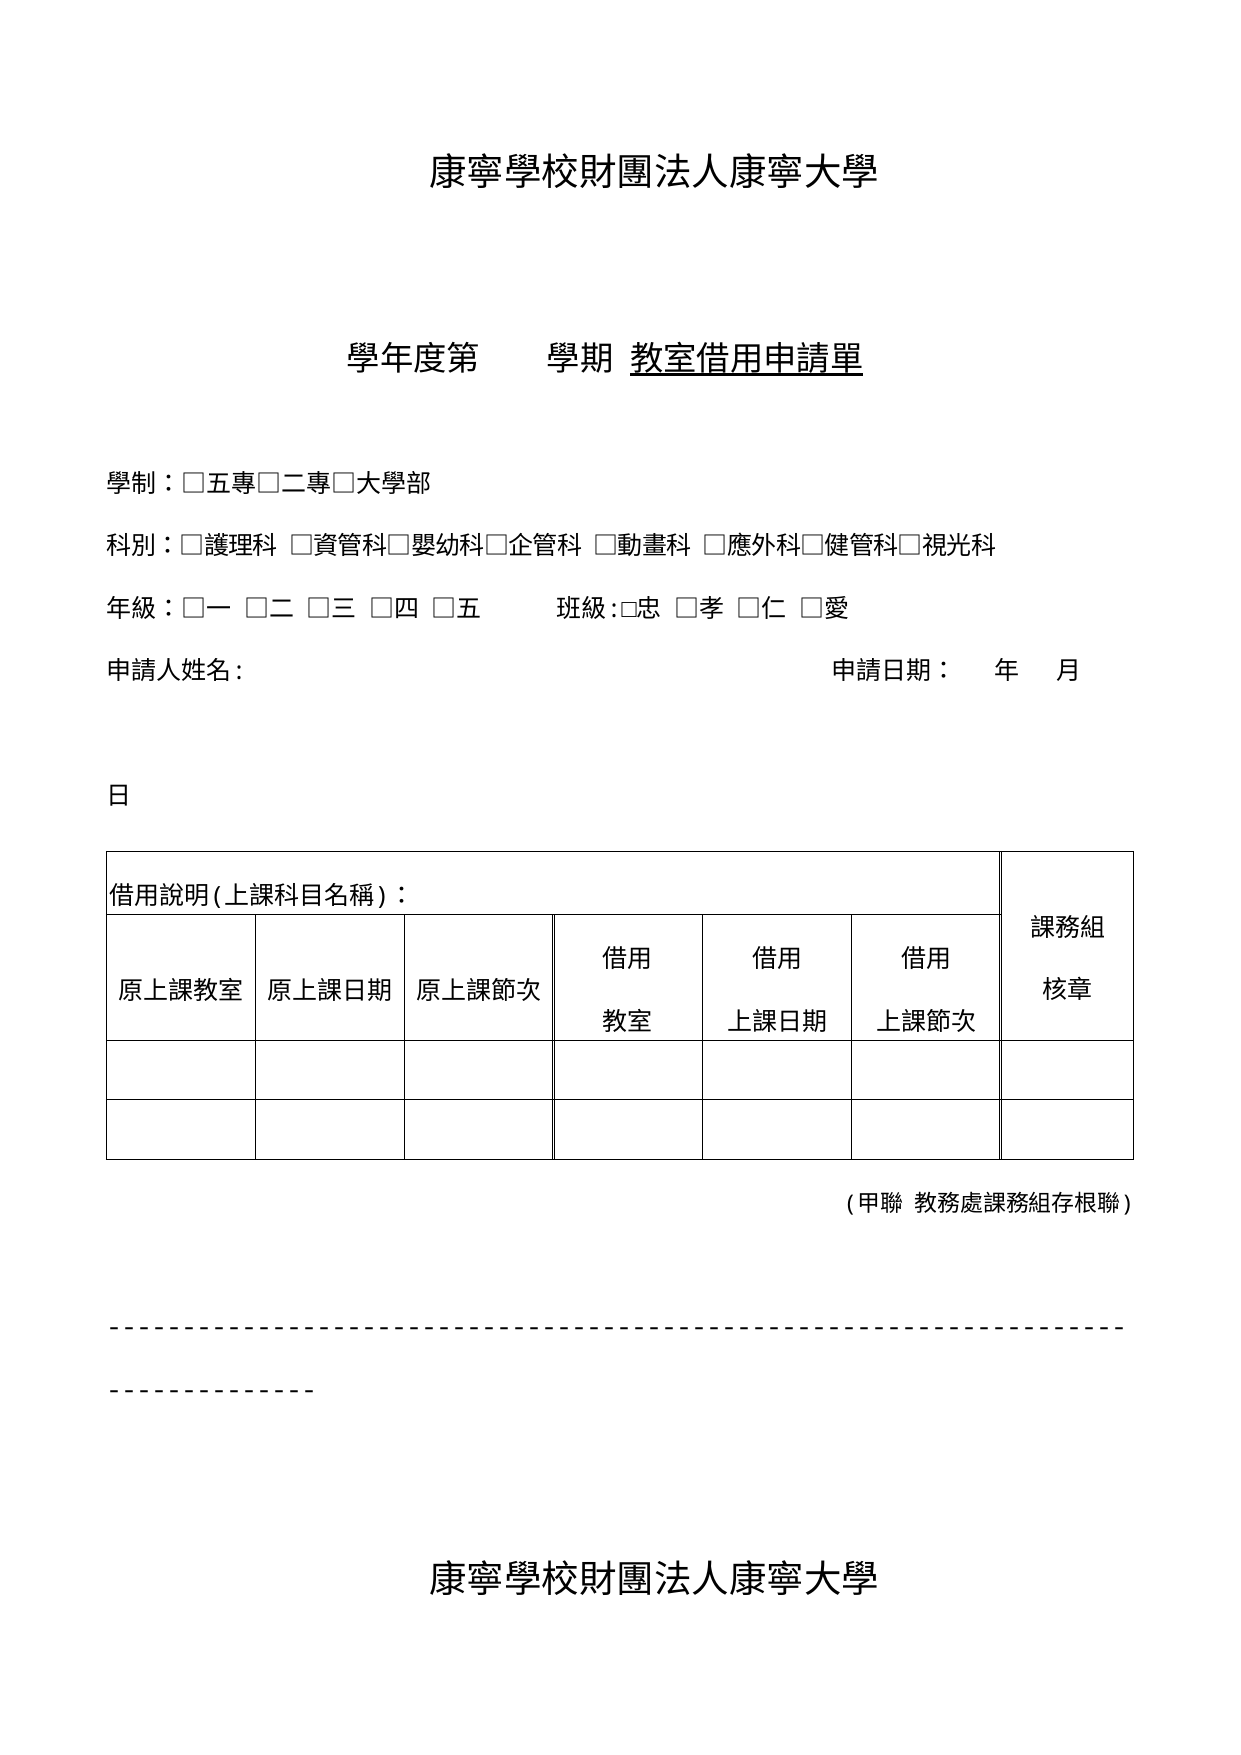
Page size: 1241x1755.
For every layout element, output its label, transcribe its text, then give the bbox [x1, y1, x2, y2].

text ---------------------------------------------------------------------------------- [106, 1284, 1134, 1409]
table_cell 原上課教室 [107, 915, 255, 1040]
table_cell [555, 1041, 702, 1099]
text 學制：□五專□二專□大學部 [106, 439, 1134, 502]
table_cell [107, 1041, 255, 1099]
table_cell [555, 1100, 702, 1158]
text 康寧學校財團法人康寧大學 [106, 1534, 1134, 1597]
table_cell [405, 1100, 552, 1158]
table_cell [1002, 1041, 1133, 1099]
table_cell 借用 教室 [555, 915, 702, 1040]
table_cell [107, 1100, 255, 1158]
table_cell [256, 1041, 404, 1099]
table_cell 借用 上課日期 [703, 915, 851, 1040]
text 科別：□護理科 □資管科□嬰幼科□企管科 □動畫科 □應外科□健管科□視光科 [106, 502, 1134, 564]
table_cell 借用 上課節次 [852, 915, 999, 1040]
table_cell 原上課日期 [256, 915, 404, 1040]
table_cell [1002, 1100, 1133, 1158]
table_cell 原上課節次 [405, 915, 552, 1040]
table_header 借用說明(上課科目名稱)： [107, 852, 999, 914]
text (甲聯 教務處課務組存根聯) [106, 1160, 1134, 1222]
table_cell [852, 1100, 999, 1158]
table_cell [405, 1041, 552, 1099]
table_cell [703, 1041, 851, 1099]
text 康寧學校財團法人康寧大學 [106, 127, 1134, 189]
table_cell [256, 1100, 404, 1158]
table_cell [703, 1100, 851, 1158]
table_header 課務組 核章 [1002, 852, 1133, 1040]
text 年級：□一 □二 □三 □四 □五 班級:□忠 □孝 □仁 □愛 [106, 564, 1134, 627]
text 申請人姓名: 申請日期： 年 月 日 [106, 627, 1134, 814]
text 學年度第 學期 教室借用申請單 [106, 314, 1134, 377]
table_cell [852, 1041, 999, 1099]
